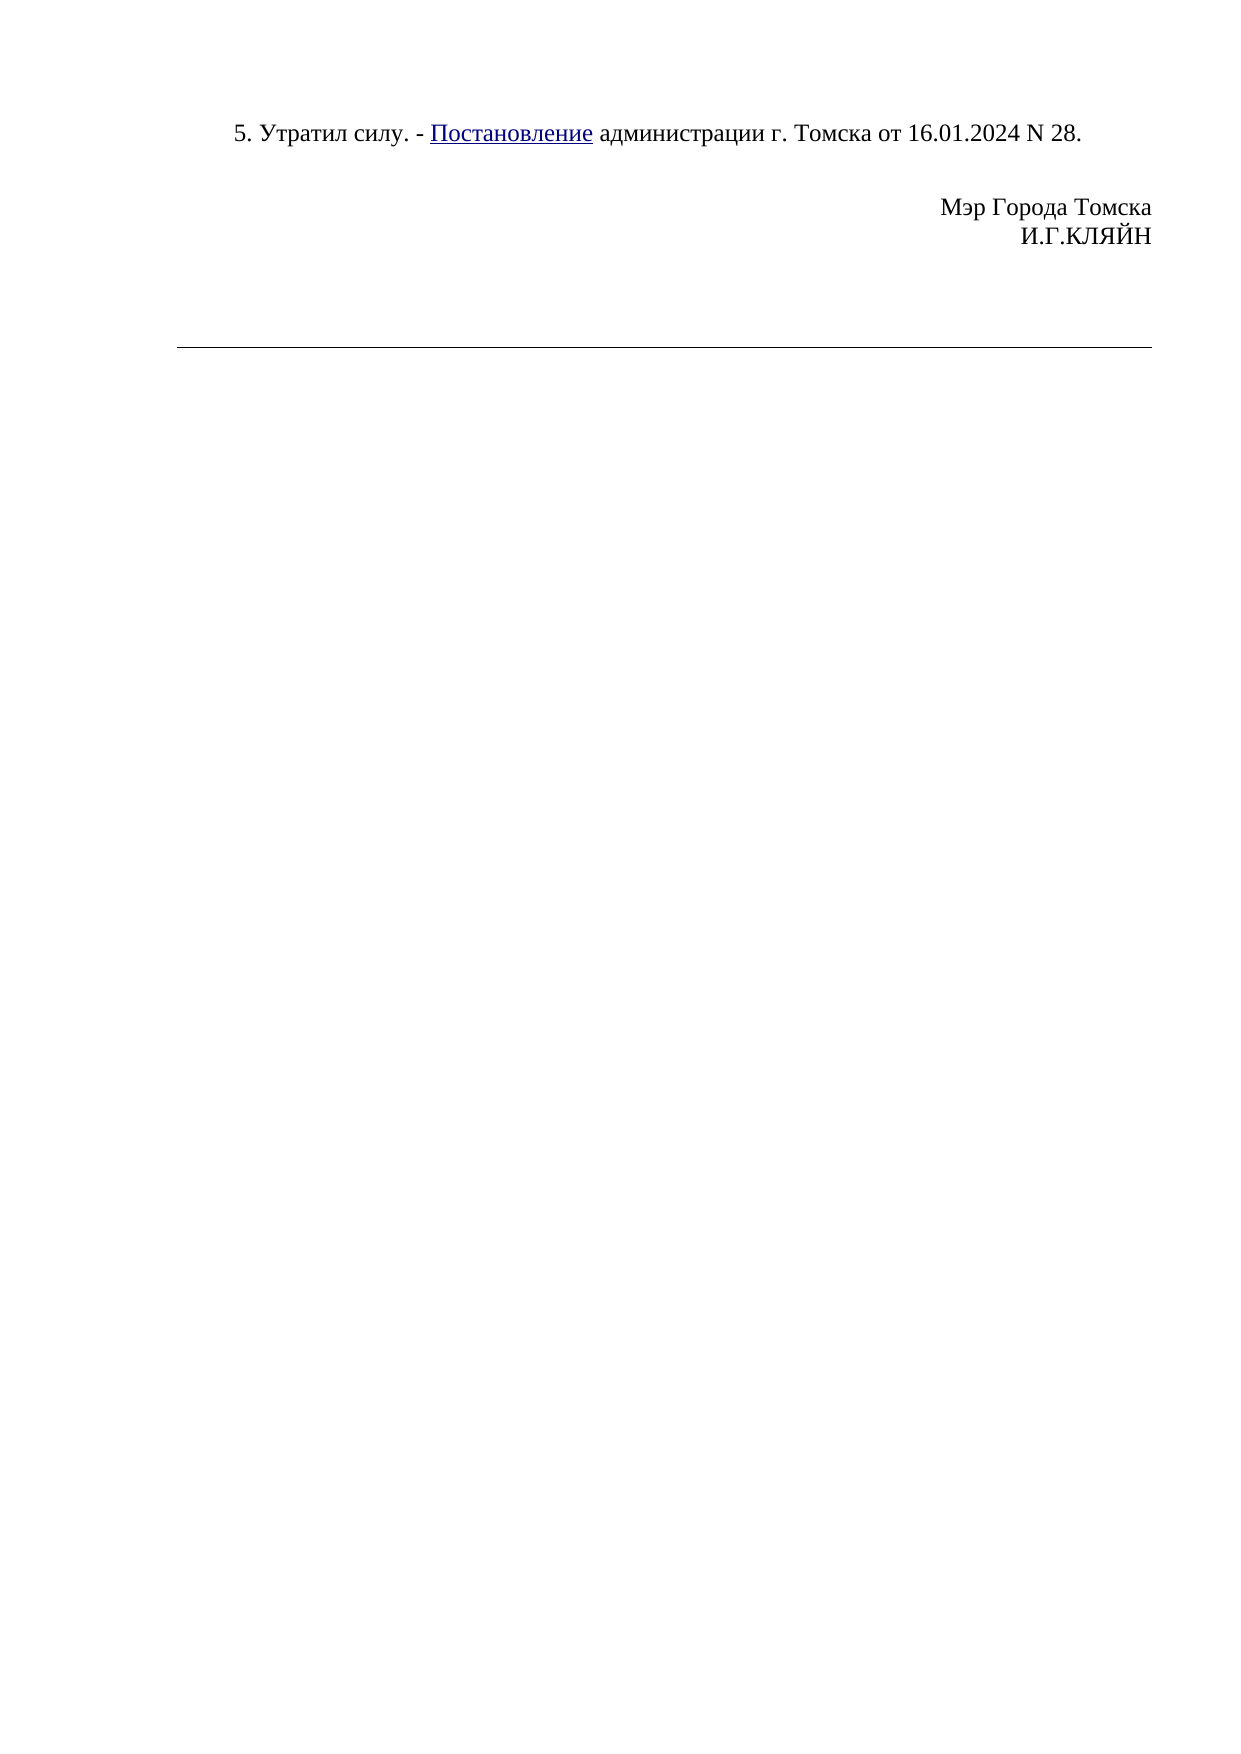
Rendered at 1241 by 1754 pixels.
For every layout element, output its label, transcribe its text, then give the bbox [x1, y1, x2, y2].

text Мэр Города Томска [177, 192, 1152, 221]
text 5. Утратил силу. - Постановление администрации г. Томска от 16.01.2024 N 28. [177, 118, 1152, 147]
text И.Г.КЛЯЙН [177, 221, 1152, 250]
